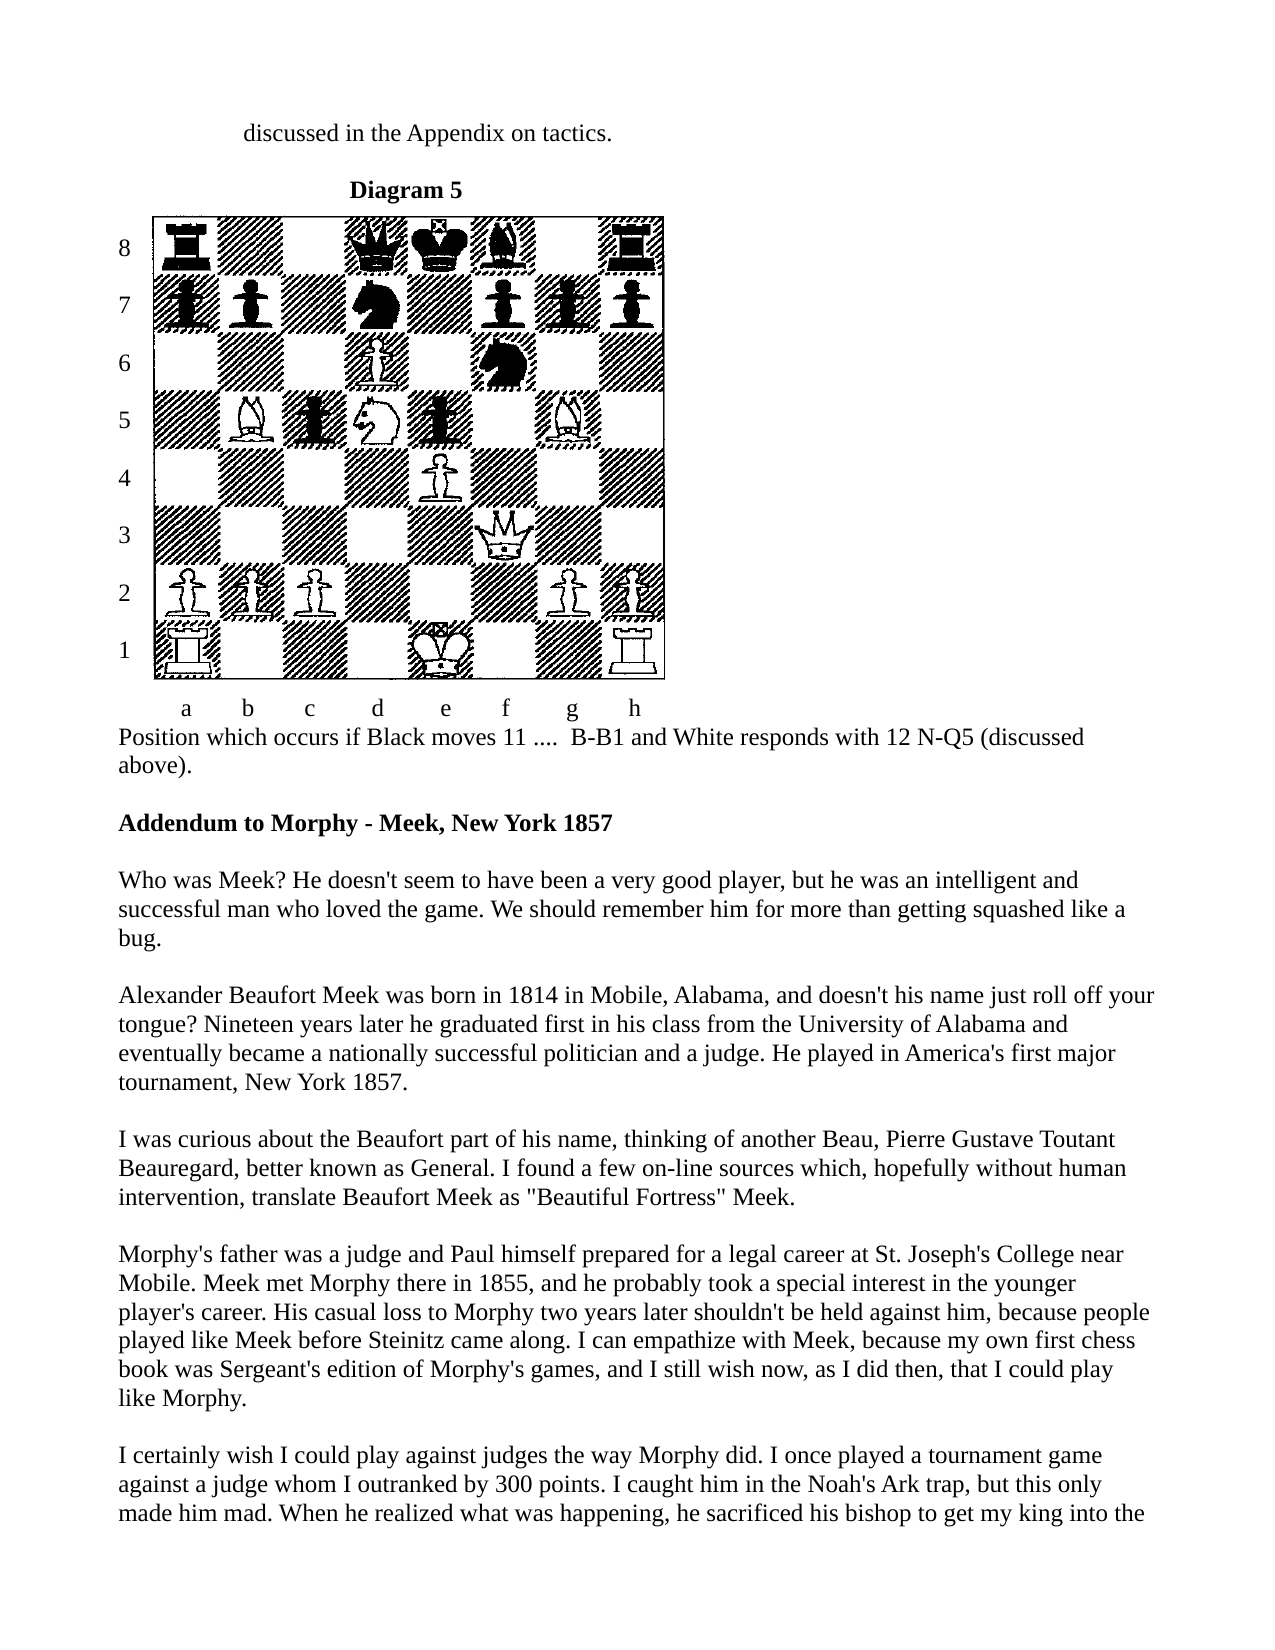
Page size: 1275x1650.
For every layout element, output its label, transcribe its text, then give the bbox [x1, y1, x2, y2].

text 1 [118, 636, 143, 664]
picture [143, 208, 672, 687]
text Who was Meek? He doesn't seem to have been a very good player, but he was an intelligent and successful man who loved the game. We should remember him for more than getting squashed like a bug. [118, 866, 1157, 952]
text [672, 406, 1157, 434]
text 8 [118, 233, 143, 262]
text [672, 348, 1157, 377]
text 4 [118, 463, 143, 492]
text Alexander Beaufort Meek was born in 1814 in Mobile, Alabama, and doesn't his name just roll off your tongue? Nineteen years later he graduated first in his class from the University of Alabama and eventually became a nationally successful politician and a judge. He played in America's first major tournament, New York 1857. [118, 981, 1157, 1096]
text [672, 291, 1157, 319]
text Position which occurs if Black moves 11 .... B-B1 and White responds with 12 N-Q5 (discussed above). [118, 722, 1157, 779]
text 3 [118, 521, 143, 549]
text [672, 233, 1157, 262]
text [672, 521, 1157, 549]
text 7 [118, 291, 143, 319]
text [672, 463, 1157, 492]
text [672, 636, 1157, 664]
text I was curious about the Beaufort part of his name, thinking of another Beau, Pierre Gustave Toutant Beauregard, better known as General. I found a few on-line sources which, hopefully without human intervention, translate Beaufort Meek as "Beautiful Fortress" Meek. [118, 1124, 1157, 1211]
text I certainly wish I could play against judges the way Morphy did. I once played a tournament game against a judge whom I outranked by 300 points. I caught him in the Noah's Ark trap, but this only made him mad. When he realized what was happening, he sacrificed his bishop to get my king into the [118, 1441, 1157, 1527]
text 5 [118, 406, 143, 434]
text 2 [118, 578, 143, 607]
text Diagram 5 [118, 176, 1157, 204]
text [672, 578, 1157, 607]
text a b c d e f g h [118, 693, 1157, 722]
text Morphy's father was a judge and Paul himself prepared for a legal career at St. Joseph's College near Mobile. Meek met Morphy there in 1855, and he probably took a special interest in the younger player's career. His casual loss to Morphy two years later shouldn't be held against him, because people played like Meek before Steinitz came along. I can empathize with Meek, because my own first chess book was Sergeant's edition of Morphy's games, and I still wish now, as I did then, that I could play like Morphy. [118, 1239, 1157, 1412]
text 6 [118, 348, 143, 377]
text Addendum to Morphy - Meek, New York 1857 [118, 808, 1157, 837]
text discussed in the Appendix on tactics. [118, 118, 1157, 147]
